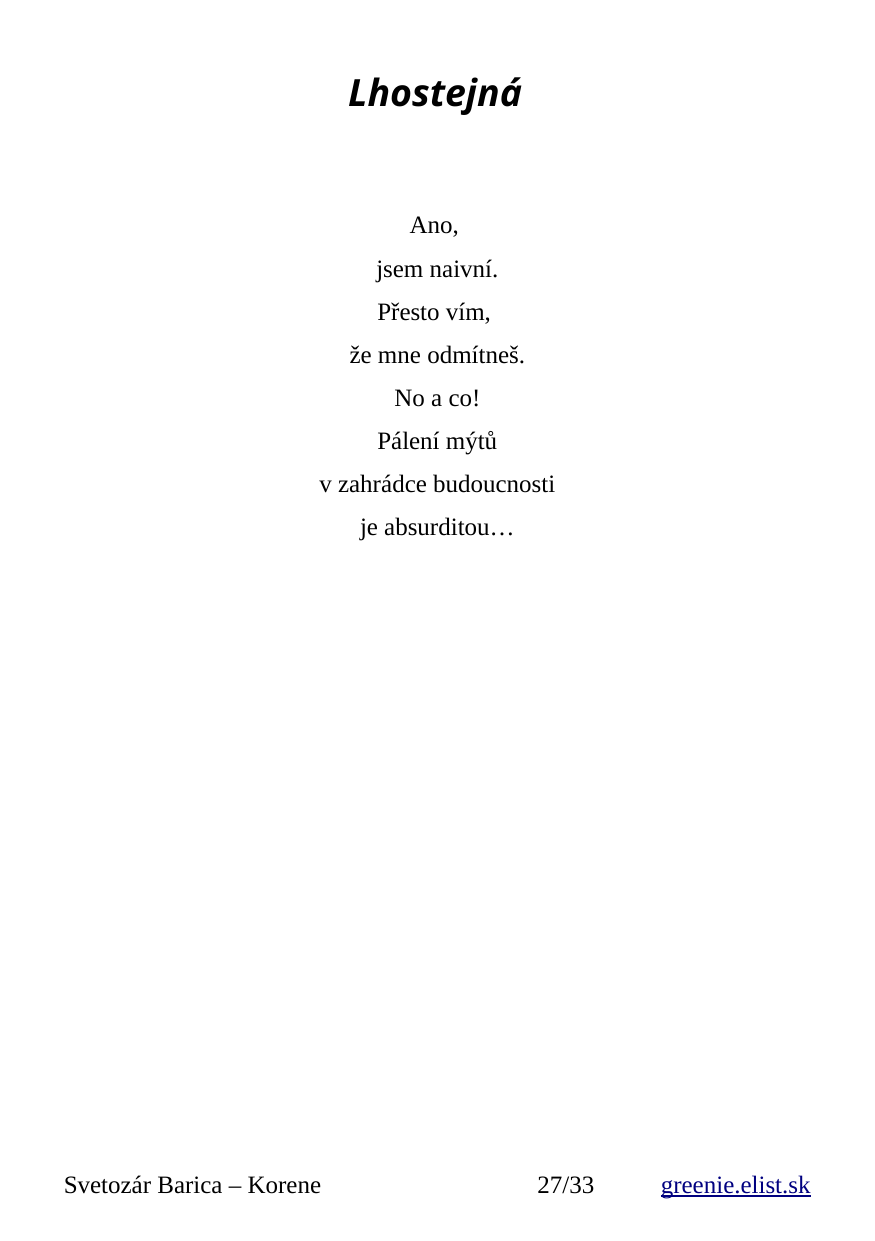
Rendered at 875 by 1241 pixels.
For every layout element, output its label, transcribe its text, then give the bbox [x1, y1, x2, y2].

text Přesto vím, [41, 297, 833, 326]
text že mne odmítneš. [41, 340, 833, 369]
text Ano, [41, 211, 833, 239]
subtitle Lhostejná [41, 66, 833, 117]
text jsem naivní. [41, 254, 833, 282]
text Pálení mýtů [41, 426, 833, 455]
text No a co! [41, 383, 833, 412]
text je absurditou… [41, 512, 833, 541]
text v zahrádce budoucnosti [41, 469, 833, 498]
